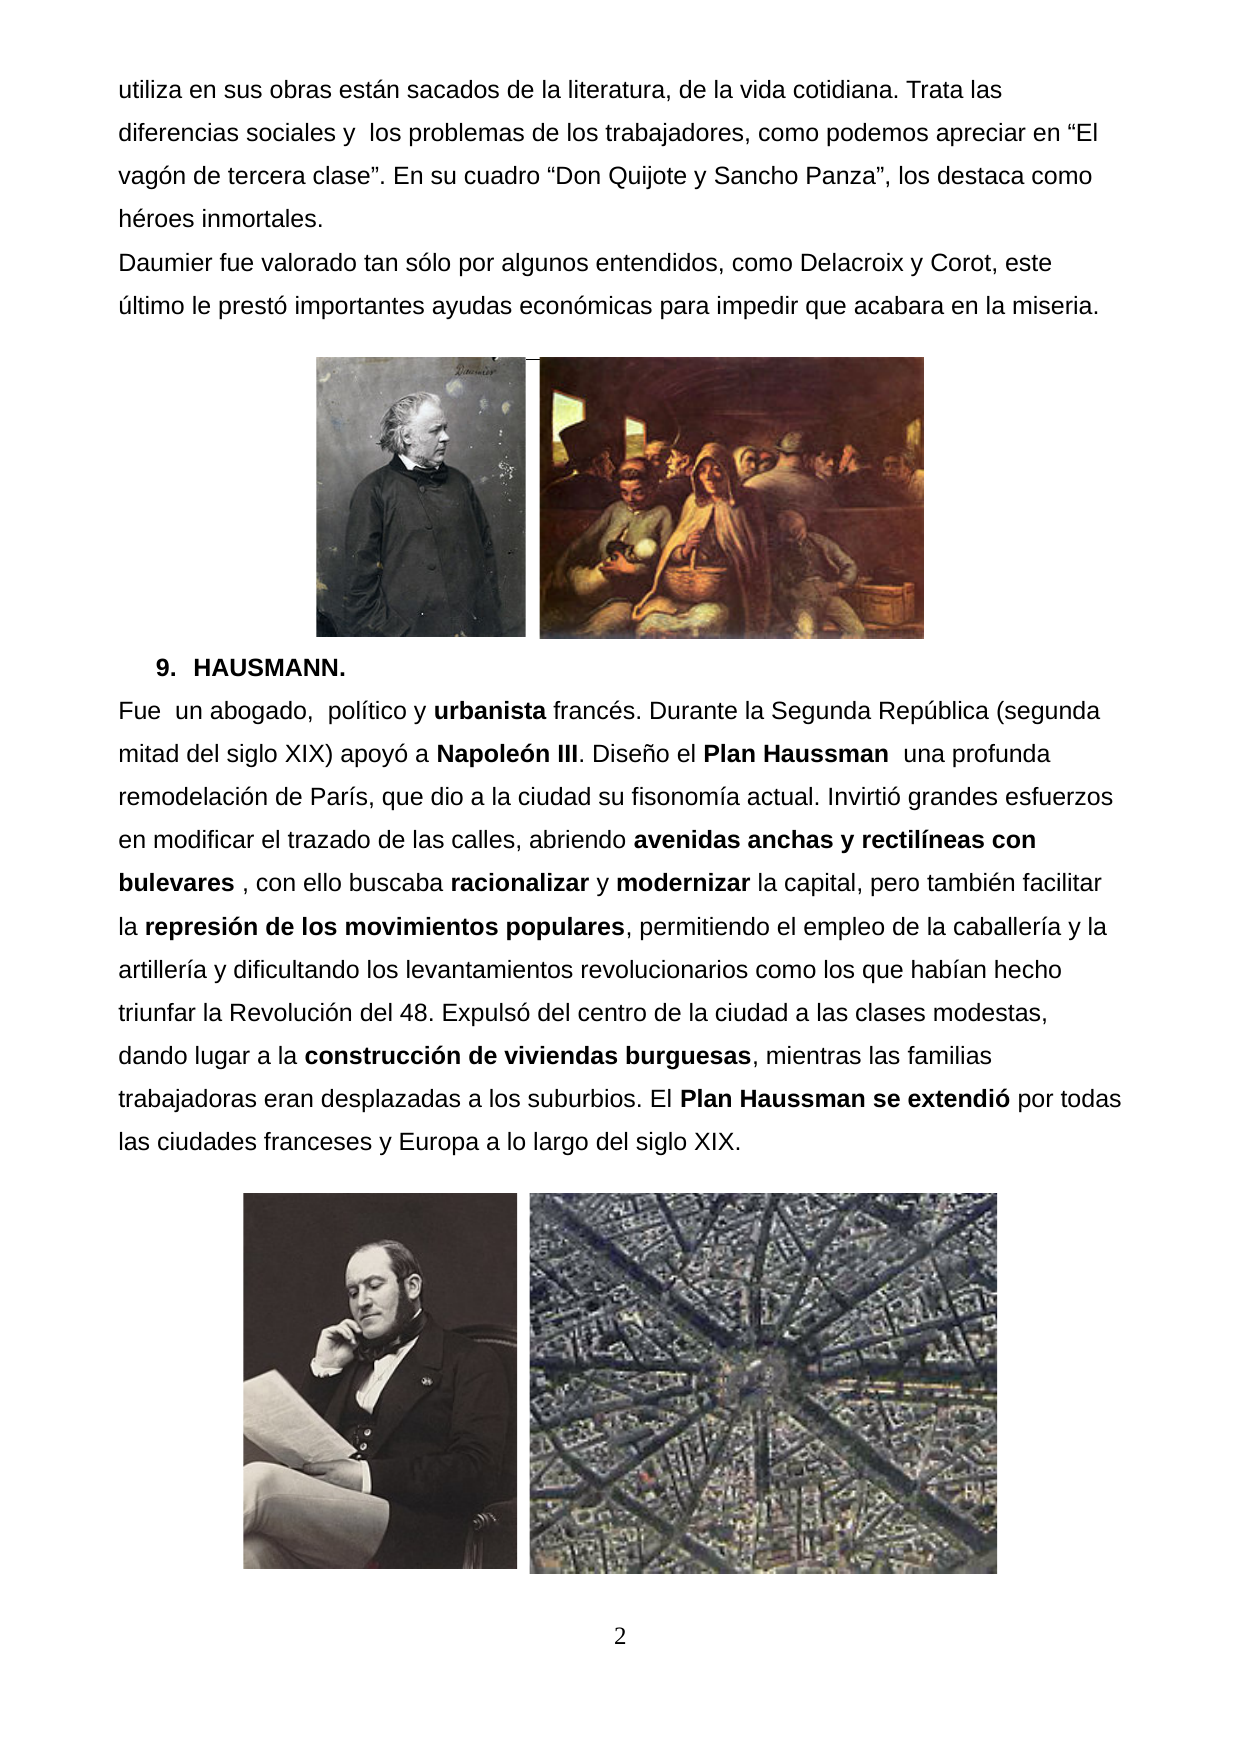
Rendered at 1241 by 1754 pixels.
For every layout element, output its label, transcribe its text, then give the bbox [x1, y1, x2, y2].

text utiliza en sus obras están sacados de la literatura, de la vida cotidiana. Trata las diferencias sociales y los problemas de los trabajadores, como podemos apreciar en “El vagón de tercera clase”. En su cuadro “Don Quijote y Sancho Panza”, los destaca como héroes inmortales. [118, 75, 1122, 233]
text Daumier fue valorado tan sólo por algunos entendidos, como Delacroix y Corot, este último le prestó importantes ayudas económicas para impedir que acabara en la miseria. [118, 247, 1122, 319]
text Fue un abogado, político y urbanista francés. Durante la Segunda República (segunda mitad del siglo XIX) apoyó a Napoleón III. Diseño el Plan Haussman una profunda remodelación de París, que dio a la ciudad su fisonomía actual. Invirtió grandes esfuerzos en modificar el trazado de las calles, abriendo avenidas anchas y rectilíneas con bulevares , con ello buscaba racionalizar y modernizar la capital, pero también facilitar la represión de los movimientos populares, permitiendo el empleo de la caballería y la artillería y dificultando los levantamientos revolucionarios como los que habían hecho triunfar la Revolución del 48. Expulsó del centro de la ciudad a las clases modestas, dando lugar a la construcción de viviendas burguesas, mientras las familias trabajadoras eran desplazadas a los suburbios. El Plan Haussman se extendió por todas las ciudades franceses y Europa a lo largo del siglo XIX. [118, 696, 1122, 1156]
list HAUSMANN. [156, 653, 1122, 682]
